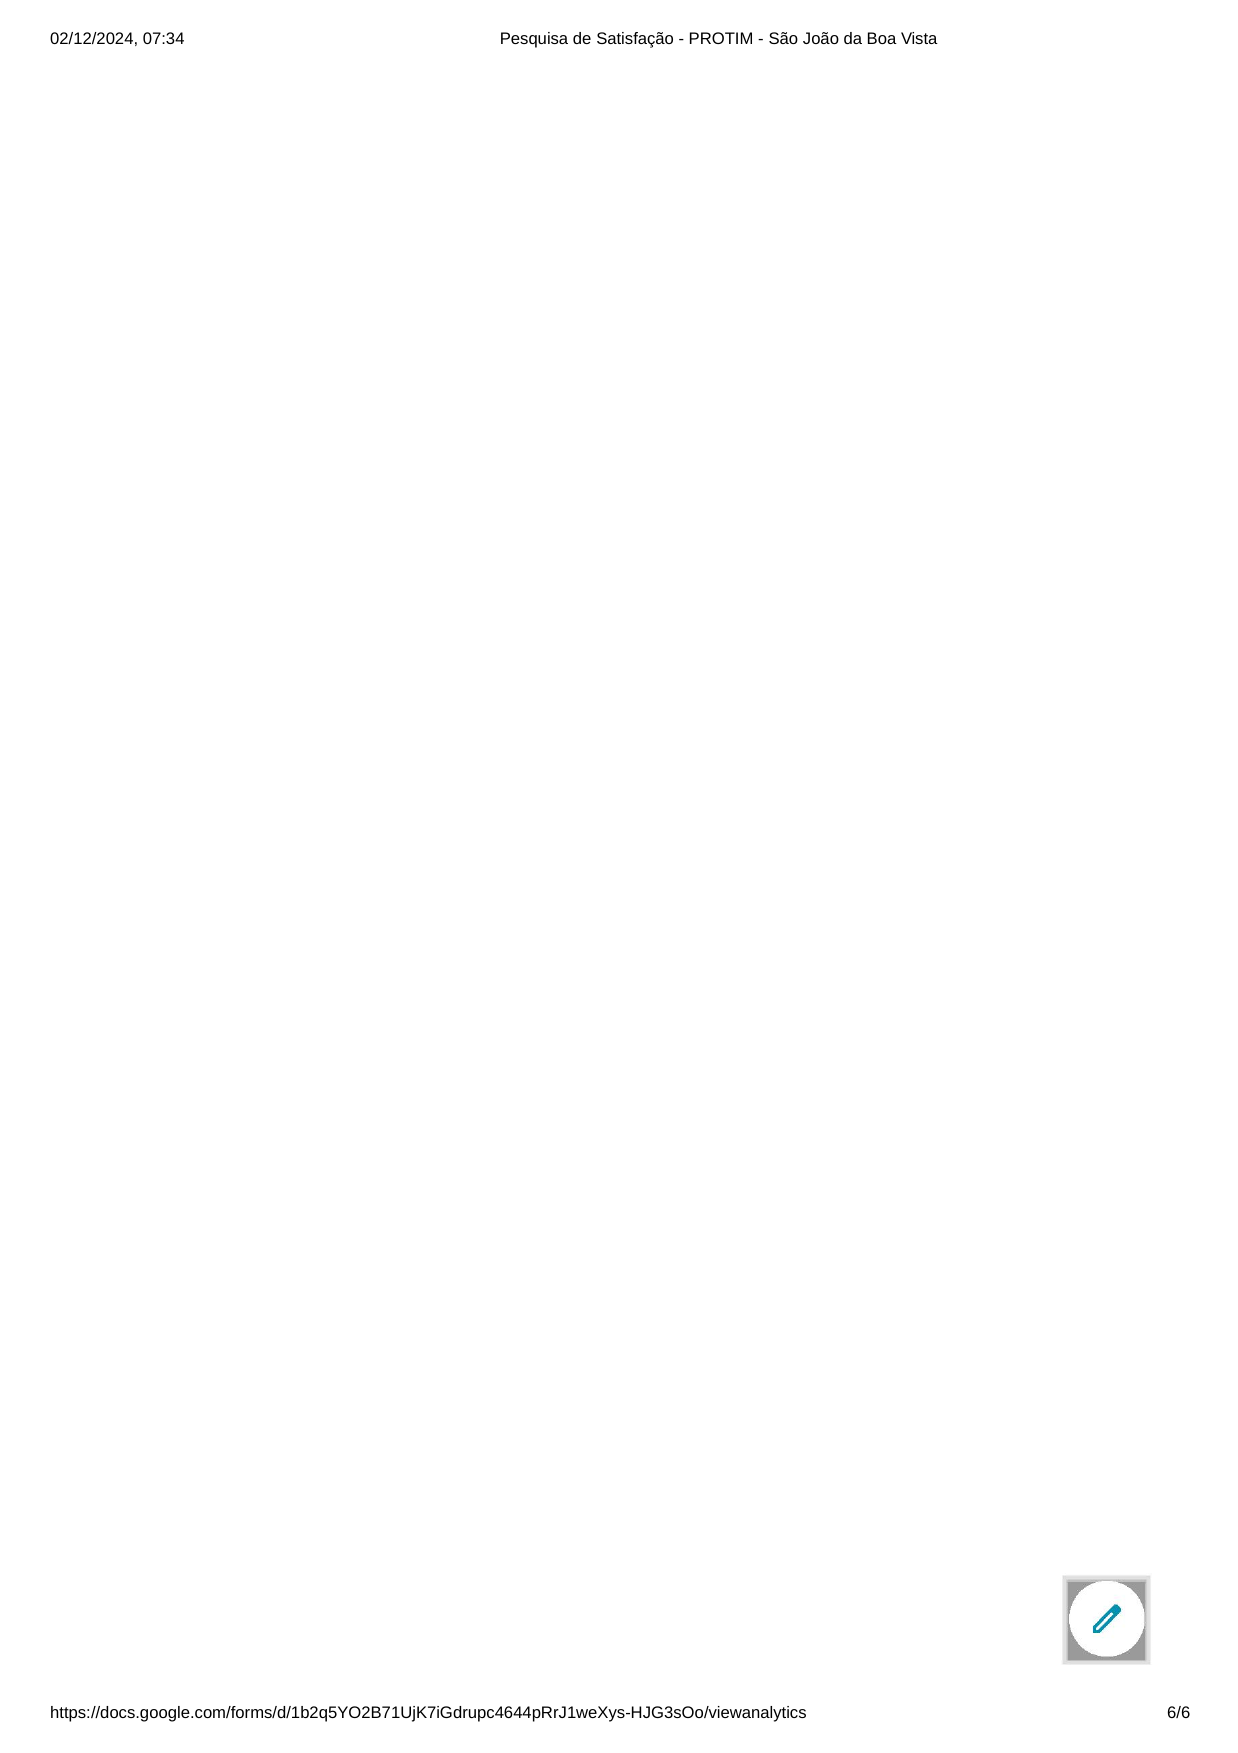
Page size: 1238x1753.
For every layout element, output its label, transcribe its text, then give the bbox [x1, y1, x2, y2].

text https://docs.google.com/forms/d/1b2q5YO2B71UjK7iGdrupc4644pRrJ1weXys-HJG3sOo/viewanalytics [50, 1703, 831, 1722]
text 02/12/2024, 07:34 [50, 30, 209, 48]
text Pesquisa de Satisfação - PROTIM - São João da Boa Vista [499, 30, 962, 48]
text 6/6 [1167, 1703, 1215, 1722]
